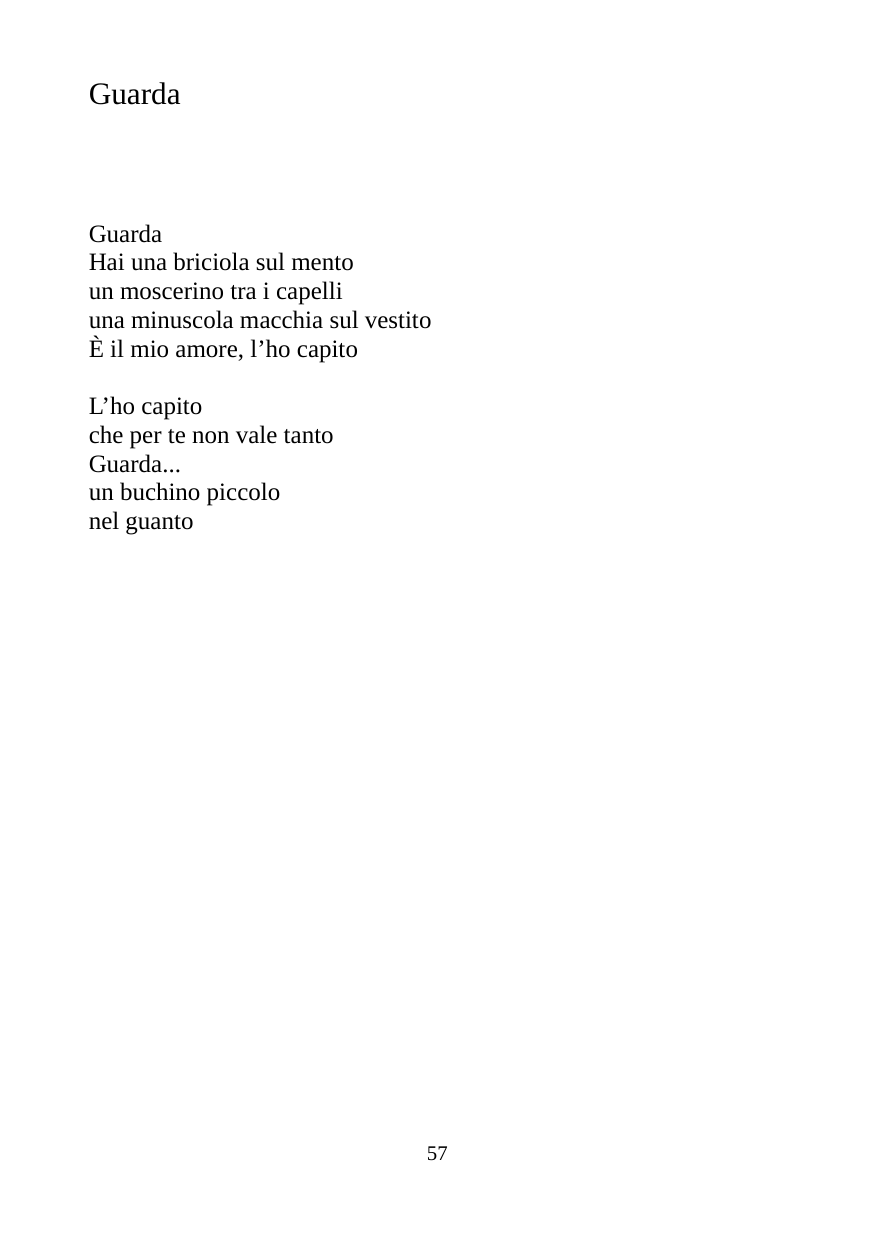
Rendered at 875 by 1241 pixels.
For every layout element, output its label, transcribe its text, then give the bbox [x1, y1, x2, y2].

text che per te non vale tanto [88, 420, 786, 449]
text È il mio amore, l’ho capito [88, 334, 786, 362]
text L’ho capito [88, 391, 786, 420]
text nel guanto [88, 506, 786, 535]
text Hai una briciola sul mento [88, 247, 786, 276]
text un buchino piccolo [88, 477, 786, 506]
text un moscerino tra i capelli [88, 276, 786, 305]
text Guarda [88, 75, 786, 219]
text Guarda [88, 219, 786, 247]
text una minuscola macchia sul vestito [88, 305, 786, 334]
text Guarda... [88, 449, 786, 477]
